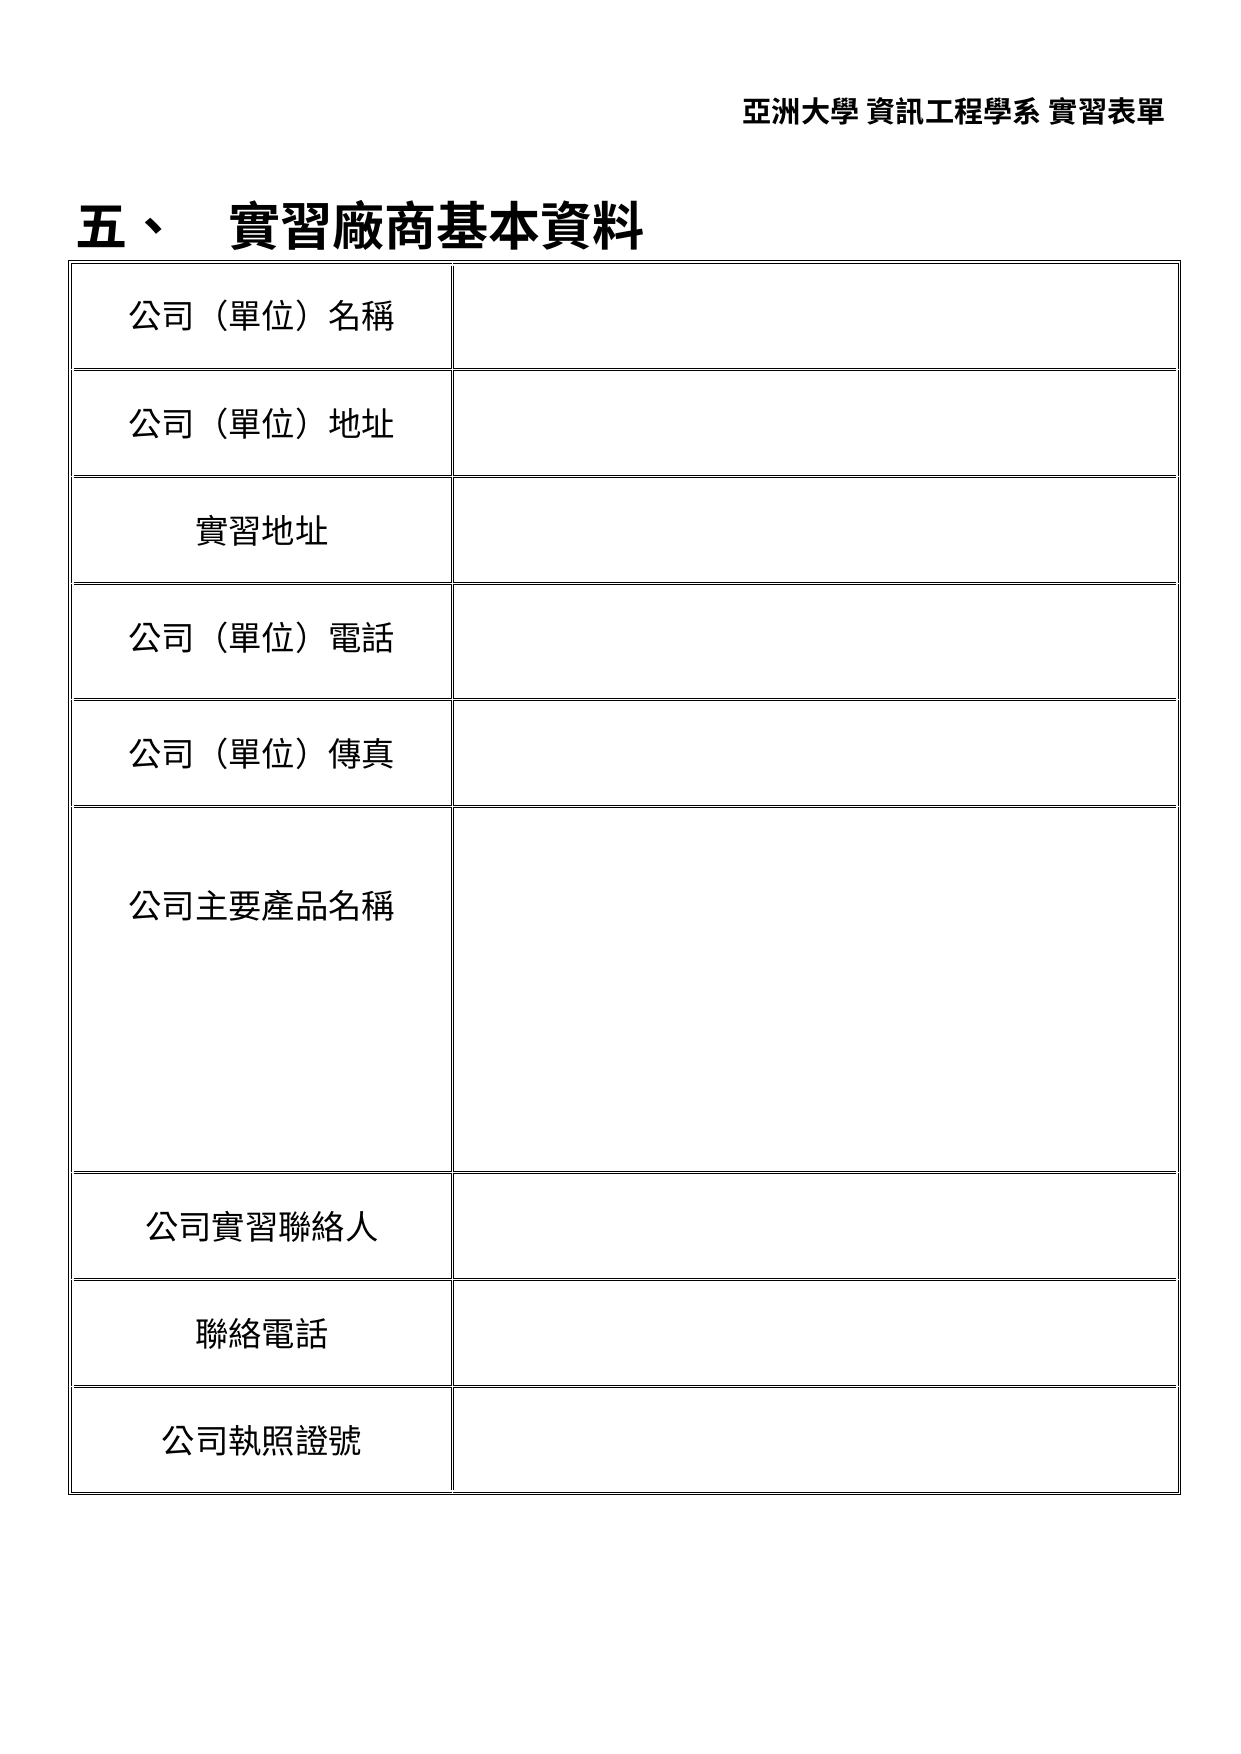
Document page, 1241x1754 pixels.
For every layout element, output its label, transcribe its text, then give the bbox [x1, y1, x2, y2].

table_cell 公司執照證號 [72, 1385, 453, 1492]
table_cell 公司主要產品名稱 [72, 805, 451, 1171]
table_cell 公司（單位）地址 [72, 368, 451, 474]
table_cell 公司（單位）電話 [72, 582, 451, 698]
table_header [453, 264, 1178, 367]
table_cell [454, 582, 1178, 698]
table_cell 公司實習聯絡人 [72, 1171, 451, 1278]
list 實習廠商基本資料 [75, 148, 1215, 260]
table_cell [454, 1171, 1178, 1278]
table_cell [454, 698, 1178, 805]
table_cell 公司（單位）傳真 [72, 698, 451, 805]
table_cell 聯絡電話 [72, 1278, 451, 1385]
table_cell 實習地址 [72, 475, 451, 582]
table_cell [454, 805, 1178, 1171]
table_cell [453, 1385, 1178, 1492]
table_cell [454, 368, 1178, 474]
table_cell [454, 1278, 1178, 1385]
table_cell [454, 475, 1178, 582]
table_header 公司（單位）名稱 [70, 261, 453, 367]
